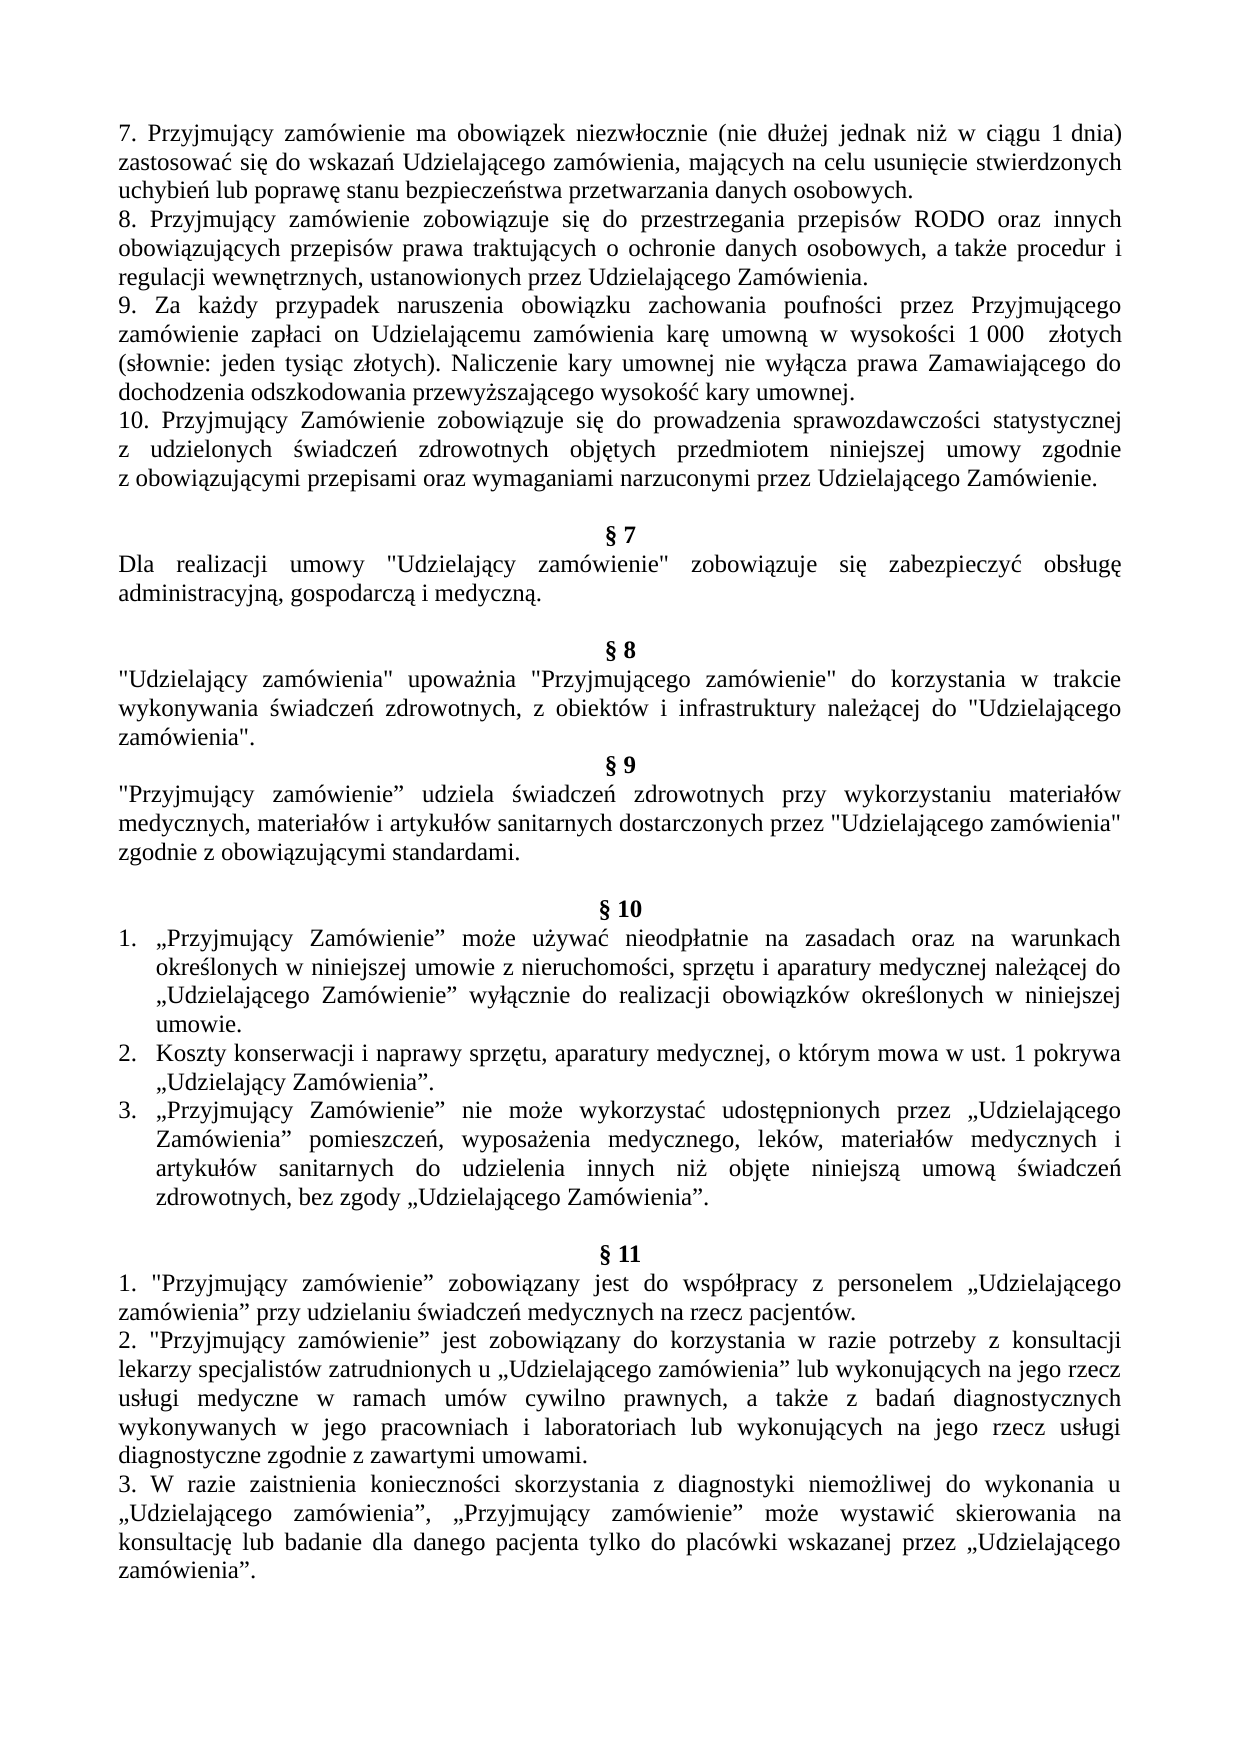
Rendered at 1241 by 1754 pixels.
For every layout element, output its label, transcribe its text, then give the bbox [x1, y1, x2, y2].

text § 11 [118, 1239, 1122, 1268]
list 2. "Przyjmujący zamówienie” jest zobowiązany do korzystania w razie potrzeby z konsultacji lekarzy specjalistów zatrudnionych u „Udzielającego zamówienia” lub wykonujących na jego rzecz usługi medyczne w ramach umów cywilno prawnych, a także z badań diagnostycznych wykonywanych w jego pracowniach i laboratoriach lub wykonujących na jego rzecz usługi diagnostyczne zgodnie z zawartymi umowami. [118, 1326, 1122, 1469]
list 3. W razie zaistnienia konieczności skorzystania z diagnostyki niemożliwej do wykonania u „Udzielającego zamówienia”, „Przyjmujący zamówienie” może wystawić skierowania na konsultację lub badanie dla danego pacjenta tylko do placówki wskazanej przez „Udzielającego zamówienia”. [118, 1469, 1122, 1584]
text § 10 [118, 894, 1122, 923]
text 10. Przyjmujący Zamówienie zobowiązuje się do prowadzenia sprawozdawczości statystycznej z udzielonych świadczeń zdrowotnych objętych przedmiotem niniejszej umowy zgodnie z obowiązującymi przepisami oraz wymaganiami narzuconymi przez Udzielającego Zamówienie. [118, 406, 1122, 492]
text 1. "Przyjmujący zamówienie” zobowiązany jest do współpracy z personelem „Udzielającego zamówienia” przy udzielaniu świadczeń medycznych na rzecz pacjentów. [118, 1268, 1122, 1326]
list Koszty konserwacji i naprawy sprzętu, aparatury medycznej, o którym mowa w ust. 1 pokrywa „Udzielający Zamówienia”. [118, 1038, 1122, 1096]
text Dla realizacji umowy "Udzielający zamówienie" zobowiązuje się zabezpieczyć obsługę administracyjną, gospodarczą i medyczną. [118, 549, 1122, 607]
text "Udzielający zamówienia" upoważnia "Przyjmującego zamówienie" do korzystania w trakcie wykonywania świadczeń zdrowotnych, z obiektów i infrastruktury należącej do "Udzielającego zamówienia". [118, 664, 1122, 751]
text § 8 [118, 636, 1122, 664]
text 7. Przyjmujący zamówienie ma obowiązek niezwłocznie (nie dłużej jednak niż w ciągu 1 dnia) zastosować się do wskazań Udzielającego zamówienia, mających na celu usunięcie stwierdzonych uchybień lub poprawę stanu bezpieczeństwa przetwarzania danych osobowych. [118, 118, 1122, 204]
text § 9 [118, 751, 1122, 779]
text "Przyjmujący zamówienie” udziela świadczeń zdrowotnych przy wykorzystaniu materiałów medycznych, materiałów i artykułów sanitarnych dostarczonych przez "Udzielającego zamówienia" zgodnie z obowiązującymi standardami. [118, 779, 1122, 866]
text § 7 [118, 521, 1122, 549]
list „Przyjmujący Zamówienie” może używać nieodpłatnie na zasadach oraz na warunkach określonych w niniejszej umowie z nieruchomości, sprzętu i aparatury medycznej należącej do „Udzielającego Zamówienie” wyłącznie do realizacji obowiązków określonych w niniejszej umowie. [118, 923, 1122, 1038]
text 9. Za każdy przypadek naruszenia obowiązku zachowania poufności przez Przyjmującego zamówienie zapłaci on Udzielającemu zamówienia karę umowną w wysokości 1 000 złotych (słownie: jeden tysiąc złotych). Naliczenie kary umownej nie wyłącza prawa Zamawiającego do dochodzenia odszkodowania przewyższającego wysokość kary umownej. [118, 291, 1122, 406]
list „Przyjmujący Zamówienie” nie może wykorzystać udostępnionych przez „Udzielającego Zamówienia” pomieszczeń, wyposażenia medycznego, leków, materiałów medycznych i artykułów sanitarnych do udzielenia innych niż objęte niniejszą umową świadczeń zdrowotnych, bez zgody „Udzielającego Zamówienia”. [118, 1096, 1122, 1211]
text 8. Przyjmujący zamówienie zobowiązuje się do przestrzegania przepisów RODO oraz innych obowiązujących przepisów prawa traktujących o ochronie danych osobowych, a także procedur i regulacji wewnętrznych, ustanowionych przez Udzielającego Zamówienia. [118, 204, 1122, 291]
